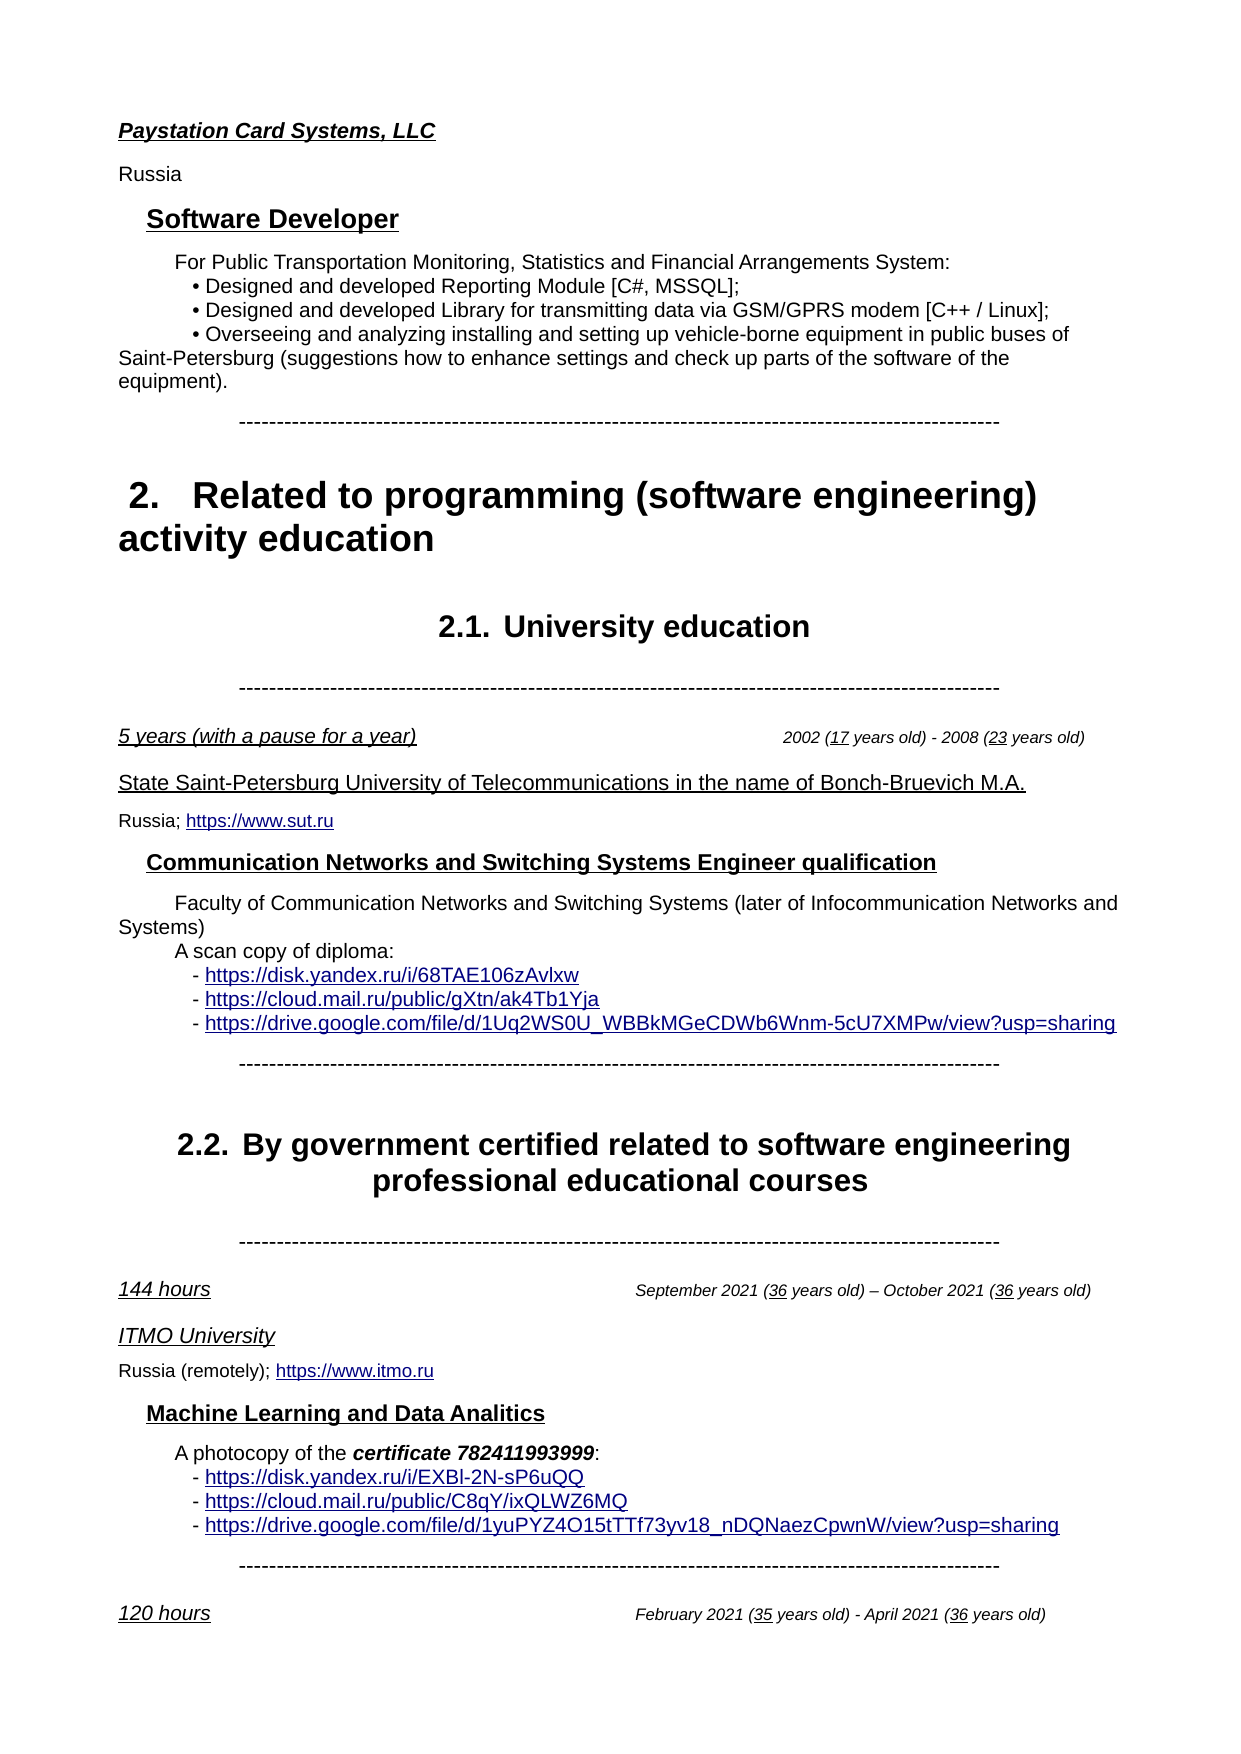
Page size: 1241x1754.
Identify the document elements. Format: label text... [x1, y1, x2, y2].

text ---------------------------------------------------------------------------------------------------- [118, 1552, 1122, 1578]
text 144 hours September 2021 (36 years old) – October 2021 (36 years old) [118, 1277, 1122, 1301]
text - https://drive.google.com/file/d/1yuPYZ4O15tTTf73yv18_nDQNaezCpwnW/view?usp=sharing [118, 1513, 1122, 1537]
text • Designed and developed Reporting Module [C#, MSSQL]; [118, 273, 1122, 297]
text A scan copy of diploma: [118, 939, 1122, 963]
text ITMO University [118, 1323, 1122, 1348]
text For Public Transportation Monitoring, Statistics and Financial Arrangements System: [118, 249, 1122, 273]
subtitle By government certified related to software engineering professional educational courses [118, 1126, 1122, 1198]
text ---------------------------------------------------------------------------------------------------- [118, 674, 1122, 701]
subtitle University education [118, 608, 1122, 644]
text - https://drive.google.com/file/d/1Uq2WS0U_WBBkMGeCDWb6Wnm-5cU7XMPw/view?usp=sharing [118, 1011, 1122, 1034]
text Russia [118, 161, 1122, 185]
text Russia; https://www.sut.ru [118, 810, 1122, 831]
text - https://disk.yandex.ru/i/EXBl-2N-sP6uQQ [118, 1465, 1122, 1489]
text ---------------------------------------------------------------------------------------------------- [118, 1228, 1122, 1254]
text - https://cloud.mail.ru/public/C8qY/ixQLWZ6MQ [118, 1489, 1122, 1513]
text A photocopy of the certificate 782411993999: [118, 1441, 1122, 1465]
text Russia (remotely); https://www.itmo.ru [118, 1360, 1122, 1382]
subtitle Related to programming (software engineering) activity education [118, 473, 1122, 560]
text • Designed and developed Library for transmitting data via GSM/GPRS modem [C++ / Linux]; [118, 297, 1122, 321]
text Communication Networks and Switching Systems Engineer qualification [118, 849, 1122, 876]
text 5 years (with a pause for a year) 2002 (17 years old) - 2008 (23 years old) [118, 723, 1122, 747]
text ---------------------------------------------------------------------------------------------------- [118, 408, 1122, 435]
text State Saint-Petersburg University of Telecommunications in the name of Bonch-Bruevich M.A. [118, 769, 1122, 795]
text Faculty of Communication Networks and Switching Systems (later of Infocommunication Networks and Systems) [118, 891, 1122, 939]
text - https://cloud.mail.ru/public/gXtn/ak4Tb1Yja [118, 987, 1122, 1011]
text Paystation Card Systems, LLC [118, 118, 1122, 143]
text Software Developer [118, 203, 1122, 234]
text - https://disk.yandex.ru/i/68TAE106zAvlxw [118, 963, 1122, 987]
text ---------------------------------------------------------------------------------------------------- [118, 1049, 1122, 1076]
text 120 hours February 2021 (35 years old) - April 2021 (36 years old) [118, 1601, 1122, 1625]
text • Overseeing and analyzing installing and setting up vehicle-borne equipment in public buses of Saint-Petersburg (suggestions how to enhance settings and check up parts of the software of the equipment). [118, 321, 1122, 393]
text Machine Learning and Data Analitics [118, 1400, 1122, 1426]
